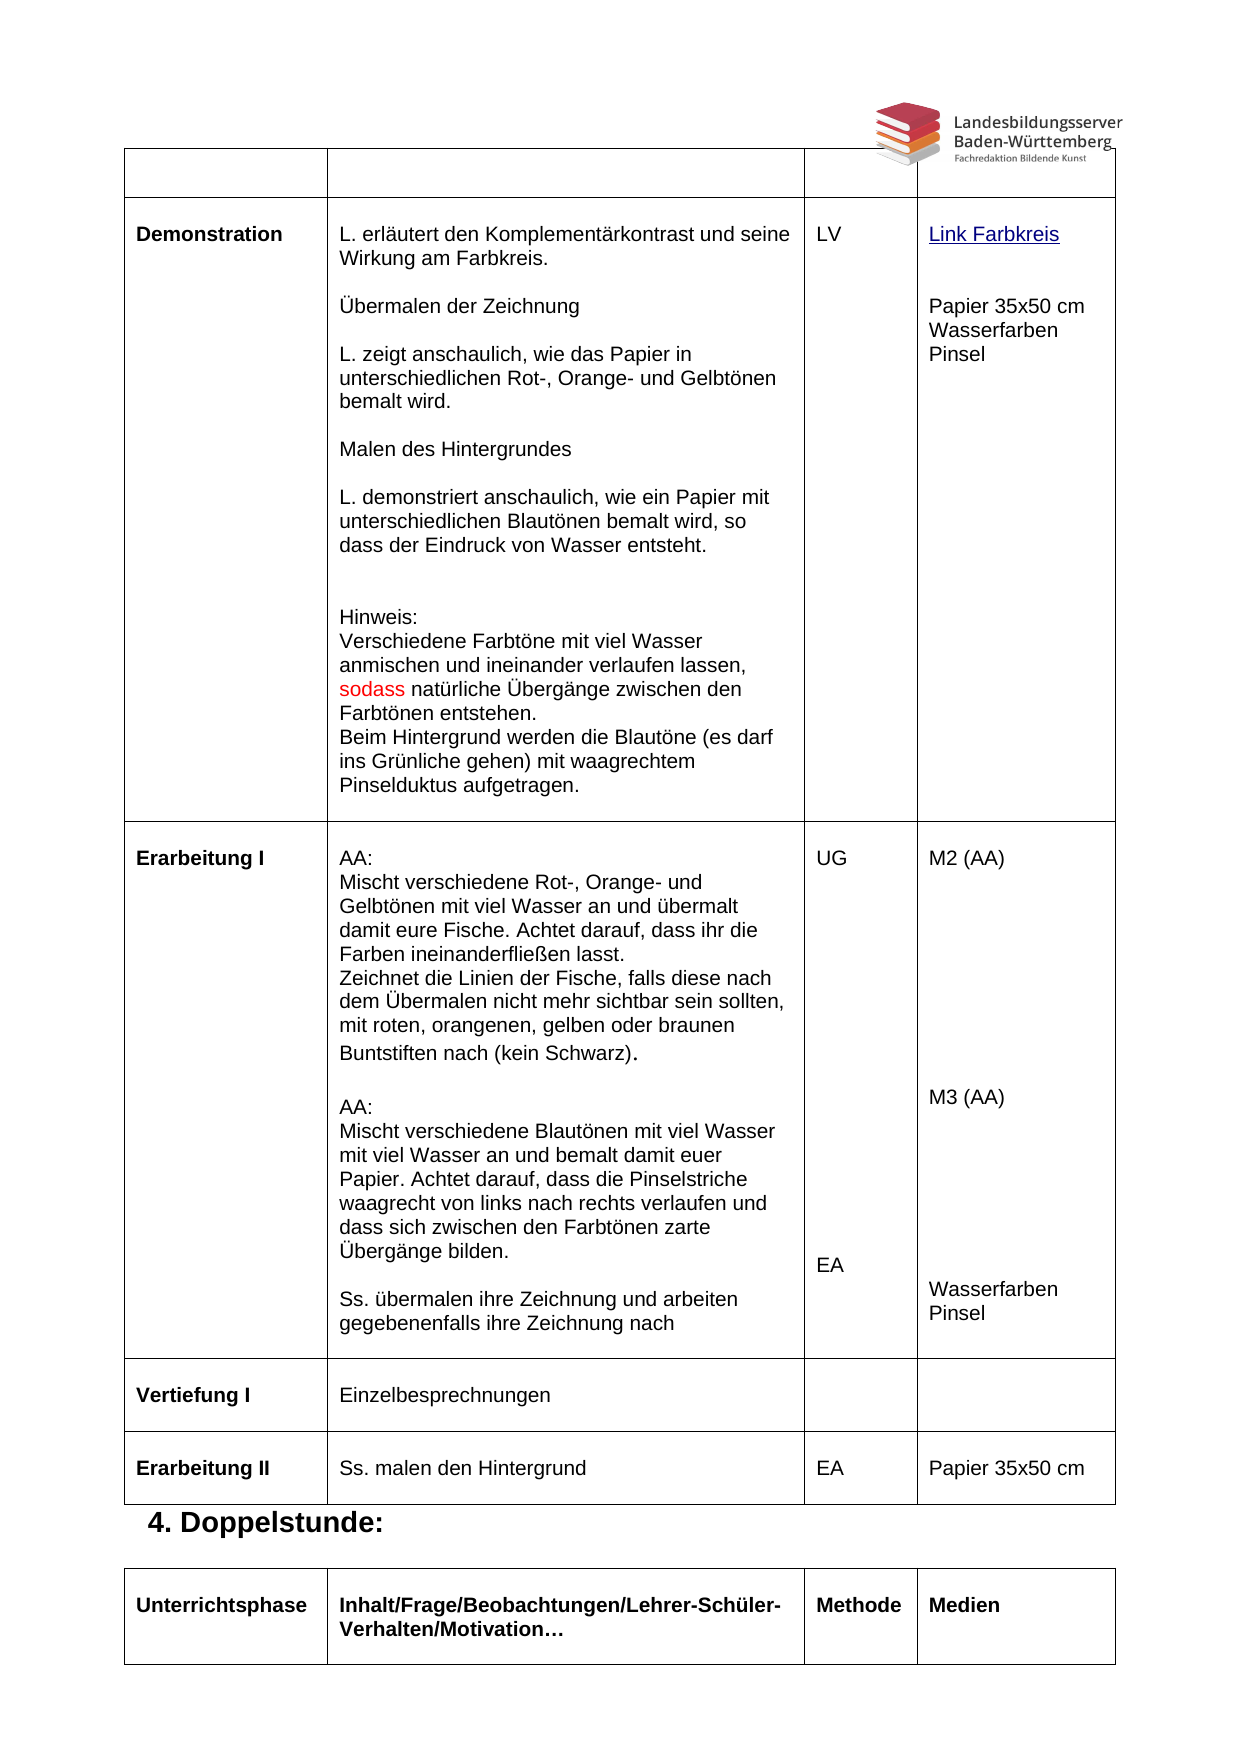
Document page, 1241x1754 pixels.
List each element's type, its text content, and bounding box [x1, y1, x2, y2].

table_cell Demonstration [125, 198, 327, 821]
text 4. Doppelstunde: [148, 1505, 1093, 1539]
table_header Methode [805, 1569, 917, 1664]
table_header Unterrichtsphase [125, 1569, 327, 1664]
table_cell Erarbeitung I [125, 822, 327, 1358]
table_cell M2 (AA) M3 (AA) Wasserfarben Pinsel [918, 822, 1115, 1358]
table_header [918, 149, 1115, 197]
table_cell Einzelbesprechnungen [328, 1359, 804, 1431]
table_cell Erarbeitung II [125, 1432, 327, 1504]
table_cell [805, 1359, 917, 1431]
table_cell UG EA [805, 822, 917, 1358]
table_header Medien [918, 1569, 1115, 1664]
table_cell Papier 35x50 cm [918, 1432, 1115, 1504]
table_cell AA: Mischt verschiedene Rot-, Orange- und Gelbtönen mit viel Wasser an und übermalt damit eure Fische. Achtet darauf, dass ihr die Farben ineinanderfließen lasst. Zeichnet die Linien der Fische, falls diese nach dem Übermalen nicht mehr sichtbar sein sollten, mit roten, orangenen, gelben oder braunen Buntstiften nach (kein Schwarz). AA: Mischt verschiedene Blautönen mit viel Wasser mit viel Wasser an und bemalt damit euer Papier. Achtet darauf, dass die Pinselstriche waagrecht von links nach rechts verlaufen und dass sich zwischen den Farbtönen zarte Übergänge bilden. Ss. übermalen ihre Zeichnung und arbeiten gegebenenfalls ihre Zeichnung nach [328, 822, 804, 1358]
table_header Inhalt/Frage/Beobachtungen/Lehrer-Schüler-Verhalten/Motivation… [328, 1569, 804, 1664]
table_cell LV [805, 198, 917, 821]
table_header [328, 149, 804, 197]
table_cell [918, 1359, 1115, 1431]
table_cell Vertiefung I [125, 1359, 327, 1431]
table_header [125, 149, 327, 197]
table_cell L. erläutert den Komplementärkontrast und seine Wirkung am Farbkreis. Übermalen der Zeichnung L. zeigt anschaulich, wie das Papier in unterschiedlichen Rot-, Orange- und Gelbtönen bemalt wird. Malen des Hintergrundes L. demonstriert anschaulich, wie ein Papier mit unterschiedlichen Blautönen bemalt wird, so dass der Eindruck von Wasser entsteht. Hinweis: Verschiedene Farbtöne mit viel Wasser anmischen und ineinander verlaufen lassen, sodass natürliche Übergänge zwischen den Farbtönen entstehen. Beim Hintergrund werden die Blautöne (es darf ins Grünliche gehen) mit waagrechtem Pinselduktus aufgetragen. [328, 198, 804, 821]
table_cell Link Farbkreis Papier 35x50 cm Wasserfarben Pinsel [918, 198, 1115, 821]
table_cell EA [805, 1432, 917, 1504]
table_header [805, 149, 917, 197]
table_cell Ss. malen den Hintergrund [328, 1432, 804, 1504]
